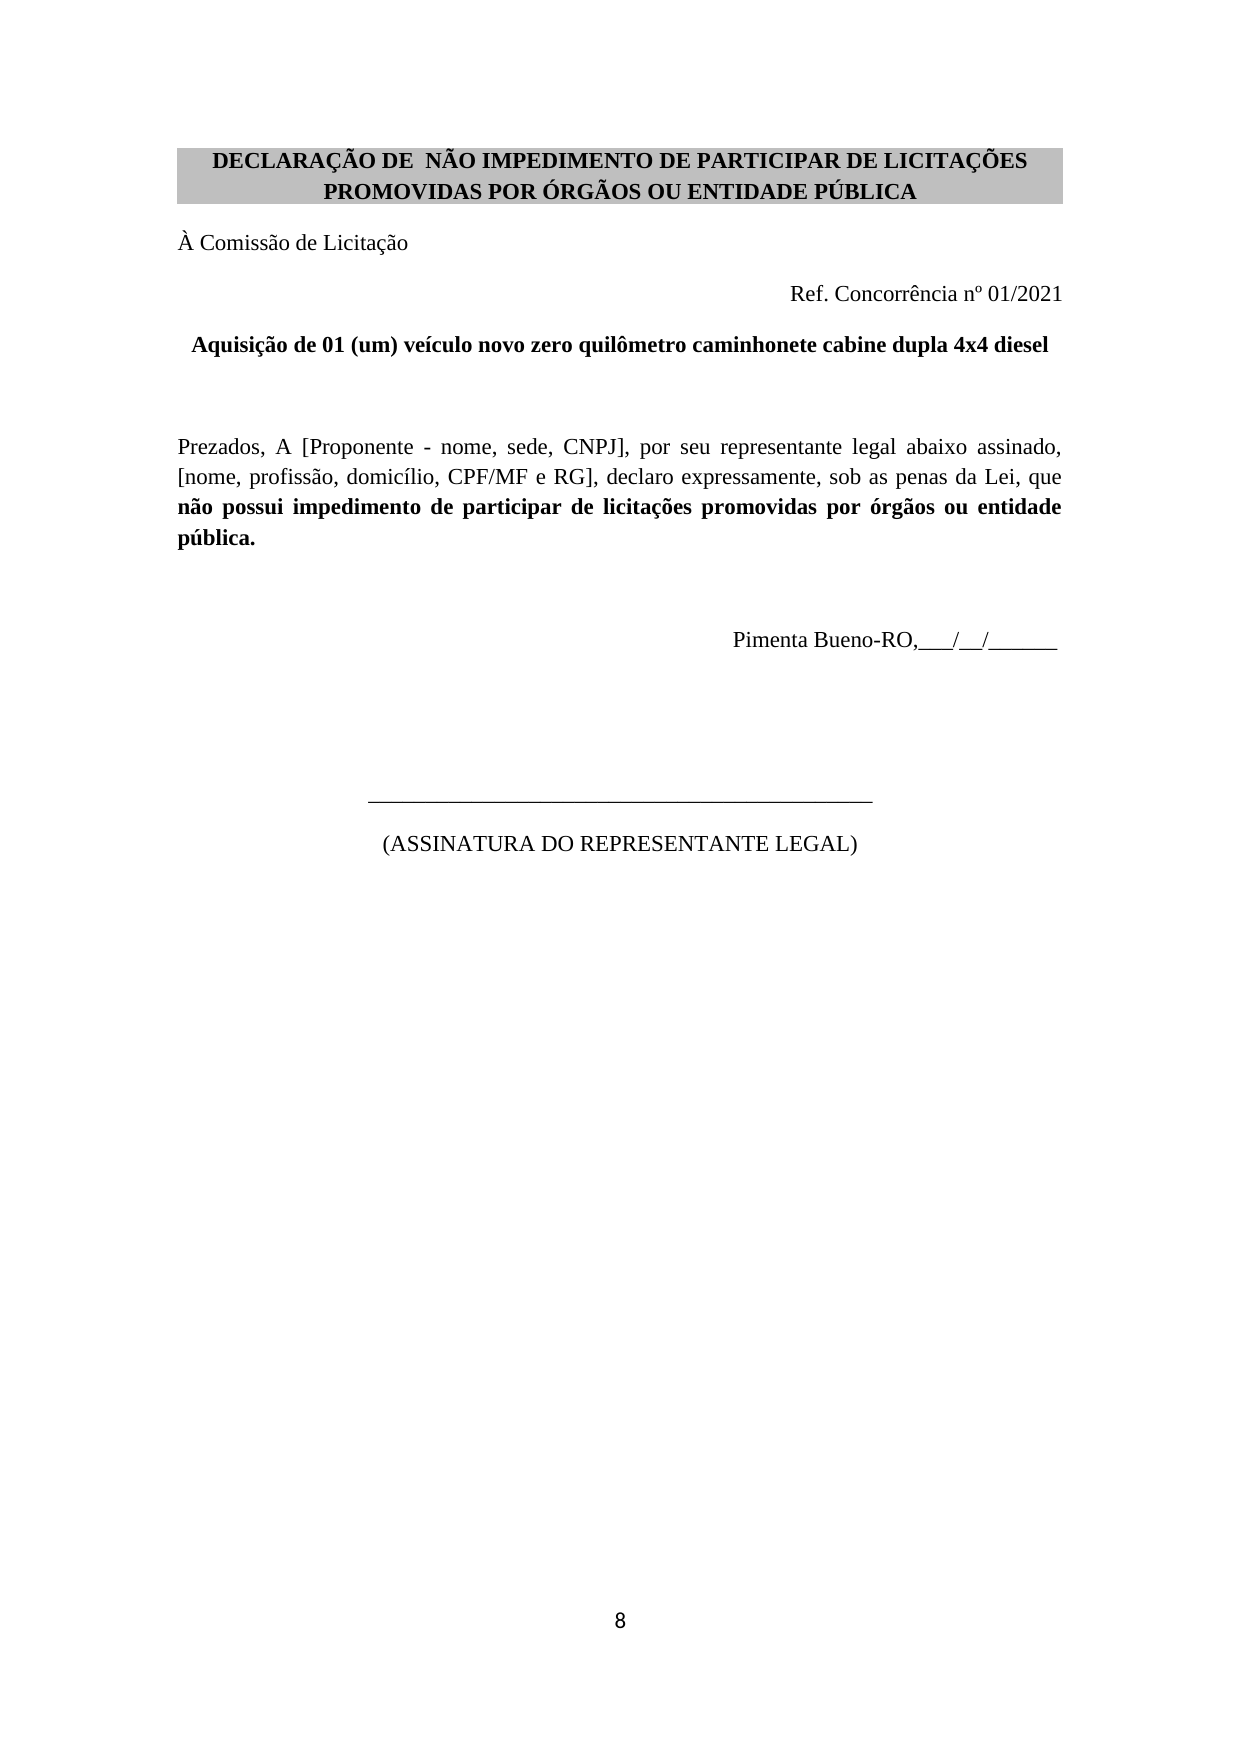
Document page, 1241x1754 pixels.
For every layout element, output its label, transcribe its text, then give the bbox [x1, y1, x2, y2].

text Prezados, A [Proponente - nome, sede, CNPJ], por seu representante legal abaixo assinado, [nome, profissão, domicílio, CPF/MF e RG], declaro expressamente, sob as penas da Lei, que não possui impedimento de participar de licitações promovidas por órgãos ou entidade pública. [177, 433, 1063, 550]
text Pimenta Bueno-RO,___/__/______ [177, 626, 1063, 652]
text Aquisição de 01 (um) veículo novo zero quilômetro caminhonete cabine dupla 4x4 diesel [177, 331, 1063, 357]
text (ASSINATURA DO REPRESENTANTE LEGAL) [177, 830, 1063, 856]
text DECLARAÇÃO DE NÃO IMPEDIMENTO DE PARTICIPAR DE LICITAÇÕES PROMOVIDAS POR ÓRGÃOS OU ENTIDADE PÚBLICA [177, 148, 1063, 204]
text Ref. Concorrência nº 01/2021 [177, 280, 1063, 306]
text ____________________________________________ [177, 779, 1063, 805]
text À Comissão de Licitação [177, 229, 1063, 255]
